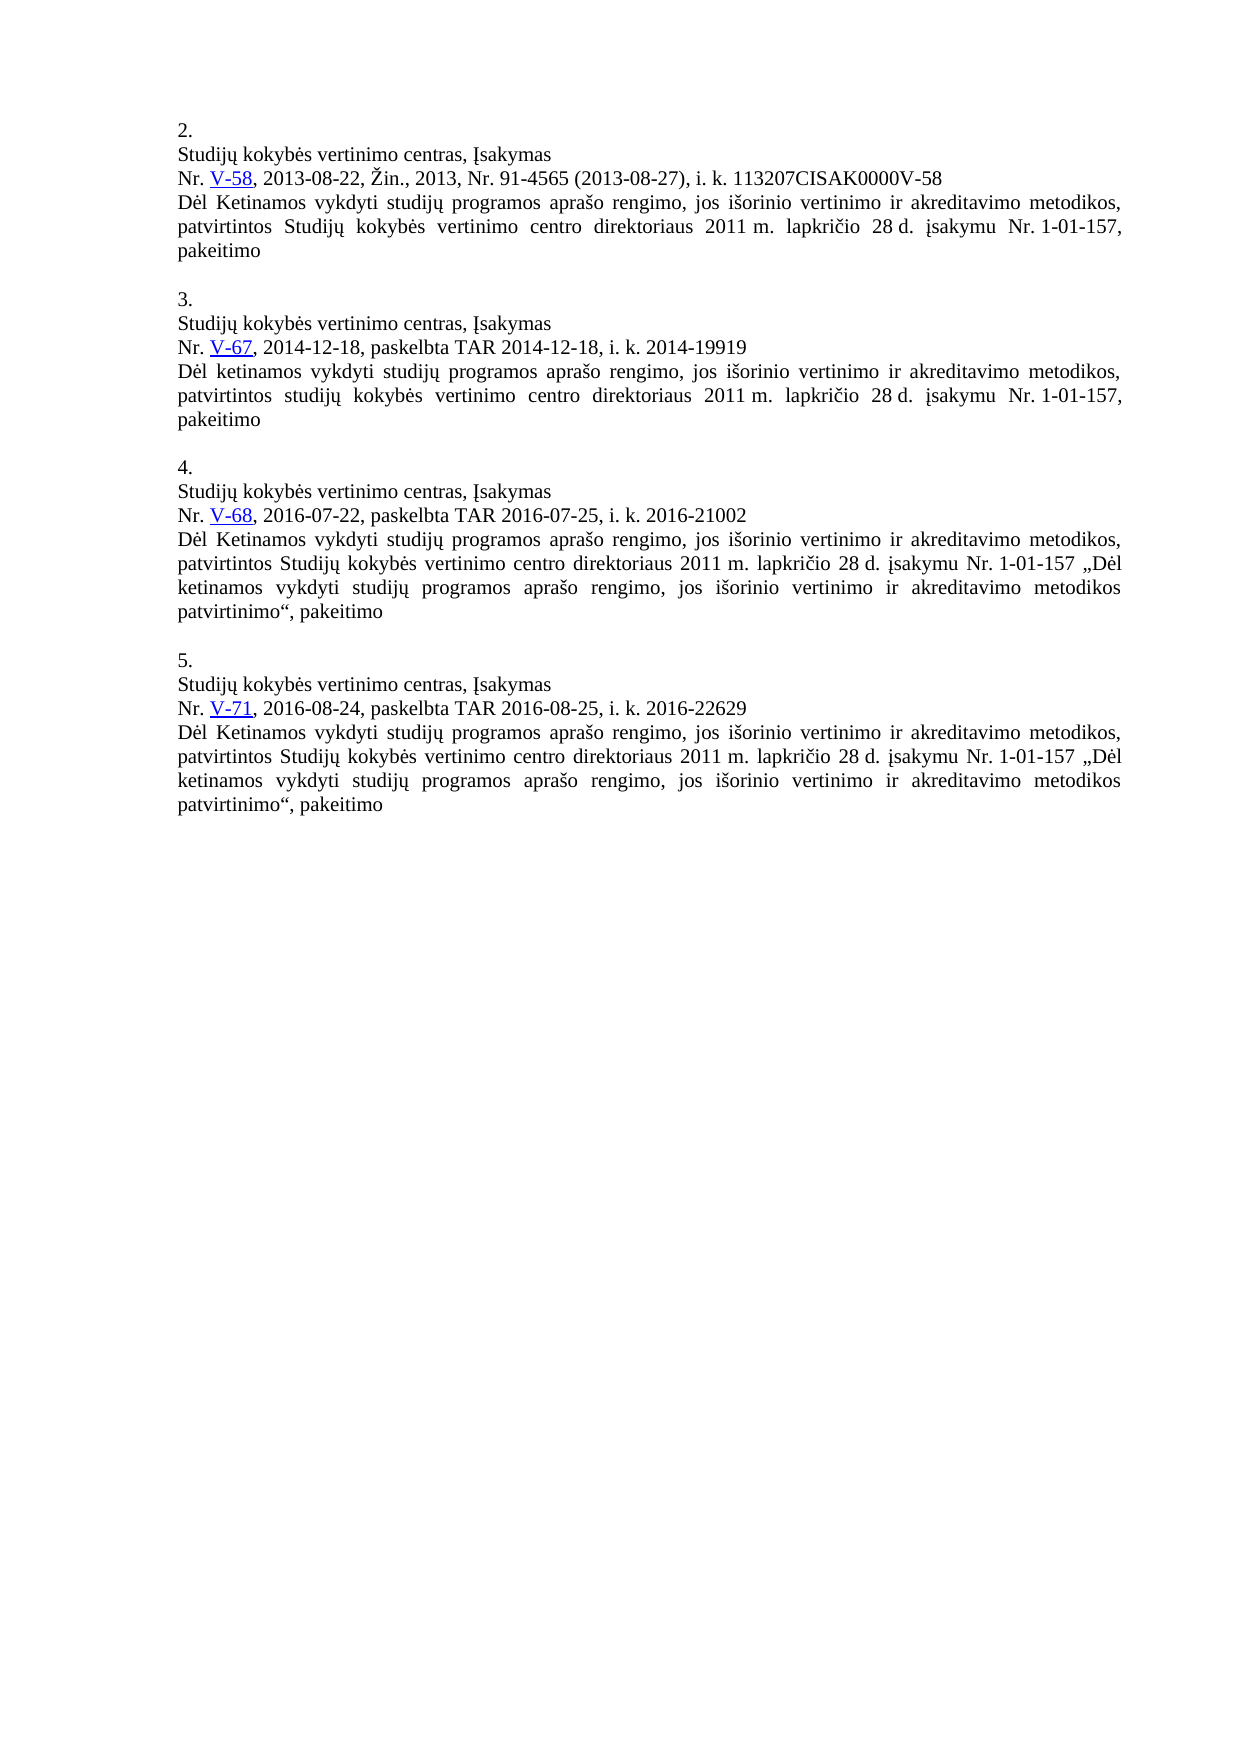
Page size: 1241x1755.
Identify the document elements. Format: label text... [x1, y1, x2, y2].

text 4. [177, 455, 1122, 479]
text Nr. V-58, 2013-08-22, Žin., 2013, Nr. 91-4565 (2013-08-27), i. k. 113207CISAK0000V-58 [177, 166, 1122, 190]
text Studijų kokybės vertinimo centras, Įsakymas [177, 311, 1122, 335]
text Dėl Ketinamos vykdyti studijų programos aprašo rengimo, jos išorinio vertinimo ir akreditavimo metodikos, patvirtintos Studijų kokybės vertinimo centro direktoriaus 2011 m. lapkričio 28 d. įsakymu Nr. 1-01-157 „Dėl ketinamos vykdyti studijų programos aprašo rengimo, jos išorinio vertinimo ir akreditavimo metodikos patvirtinimo“, pakeitimo [177, 527, 1122, 623]
text Dėl Ketinamos vykdyti studijų programos aprašo rengimo, jos išorinio vertinimo ir akreditavimo metodikos, patvirtintos Studijų kokybės vertinimo centro direktoriaus 2011 m. lapkričio 28 d. įsakymu Nr. 1-01-157, pakeitimo [177, 190, 1122, 262]
text Nr. V-67, 2014-12-18, paskelbta TAR 2014-12-18, i. k. 2014-19919 [177, 335, 1122, 359]
text 5. [177, 647, 1122, 672]
text Dėl Ketinamos vykdyti studijų programos aprašo rengimo, jos išorinio vertinimo ir akreditavimo metodikos, patvirtintos Studijų kokybės vertinimo centro direktoriaus 2011 m. lapkričio 28 d. įsakymu Nr. 1-01-157 „Dėl ketinamos vykdyti studijų programos aprašo rengimo, jos išorinio vertinimo ir akreditavimo metodikos patvirtinimo“, pakeitimo [177, 720, 1122, 816]
text Studijų kokybės vertinimo centras, Įsakymas [177, 479, 1122, 503]
text Studijų kokybės vertinimo centras, Įsakymas [177, 142, 1122, 166]
text Studijų kokybės vertinimo centras, Įsakymas [177, 672, 1122, 696]
text 2. [177, 118, 1122, 142]
text Nr. V-68, 2016-07-22, paskelbta TAR 2016-07-25, i. k. 2016-21002 [177, 503, 1122, 527]
text Dėl ketinamos vykdyti studijų programos aprašo rengimo, jos išorinio vertinimo ir akreditavimo metodikos, patvirtintos studijų kokybės vertinimo centro direktoriaus 2011 m. lapkričio 28 d. įsakymu Nr. 1-01-157, pakeitimo [177, 359, 1122, 431]
text 3. [177, 287, 1122, 311]
text Nr. V-71, 2016-08-24, paskelbta TAR 2016-08-25, i. k. 2016-22629 [177, 696, 1122, 720]
